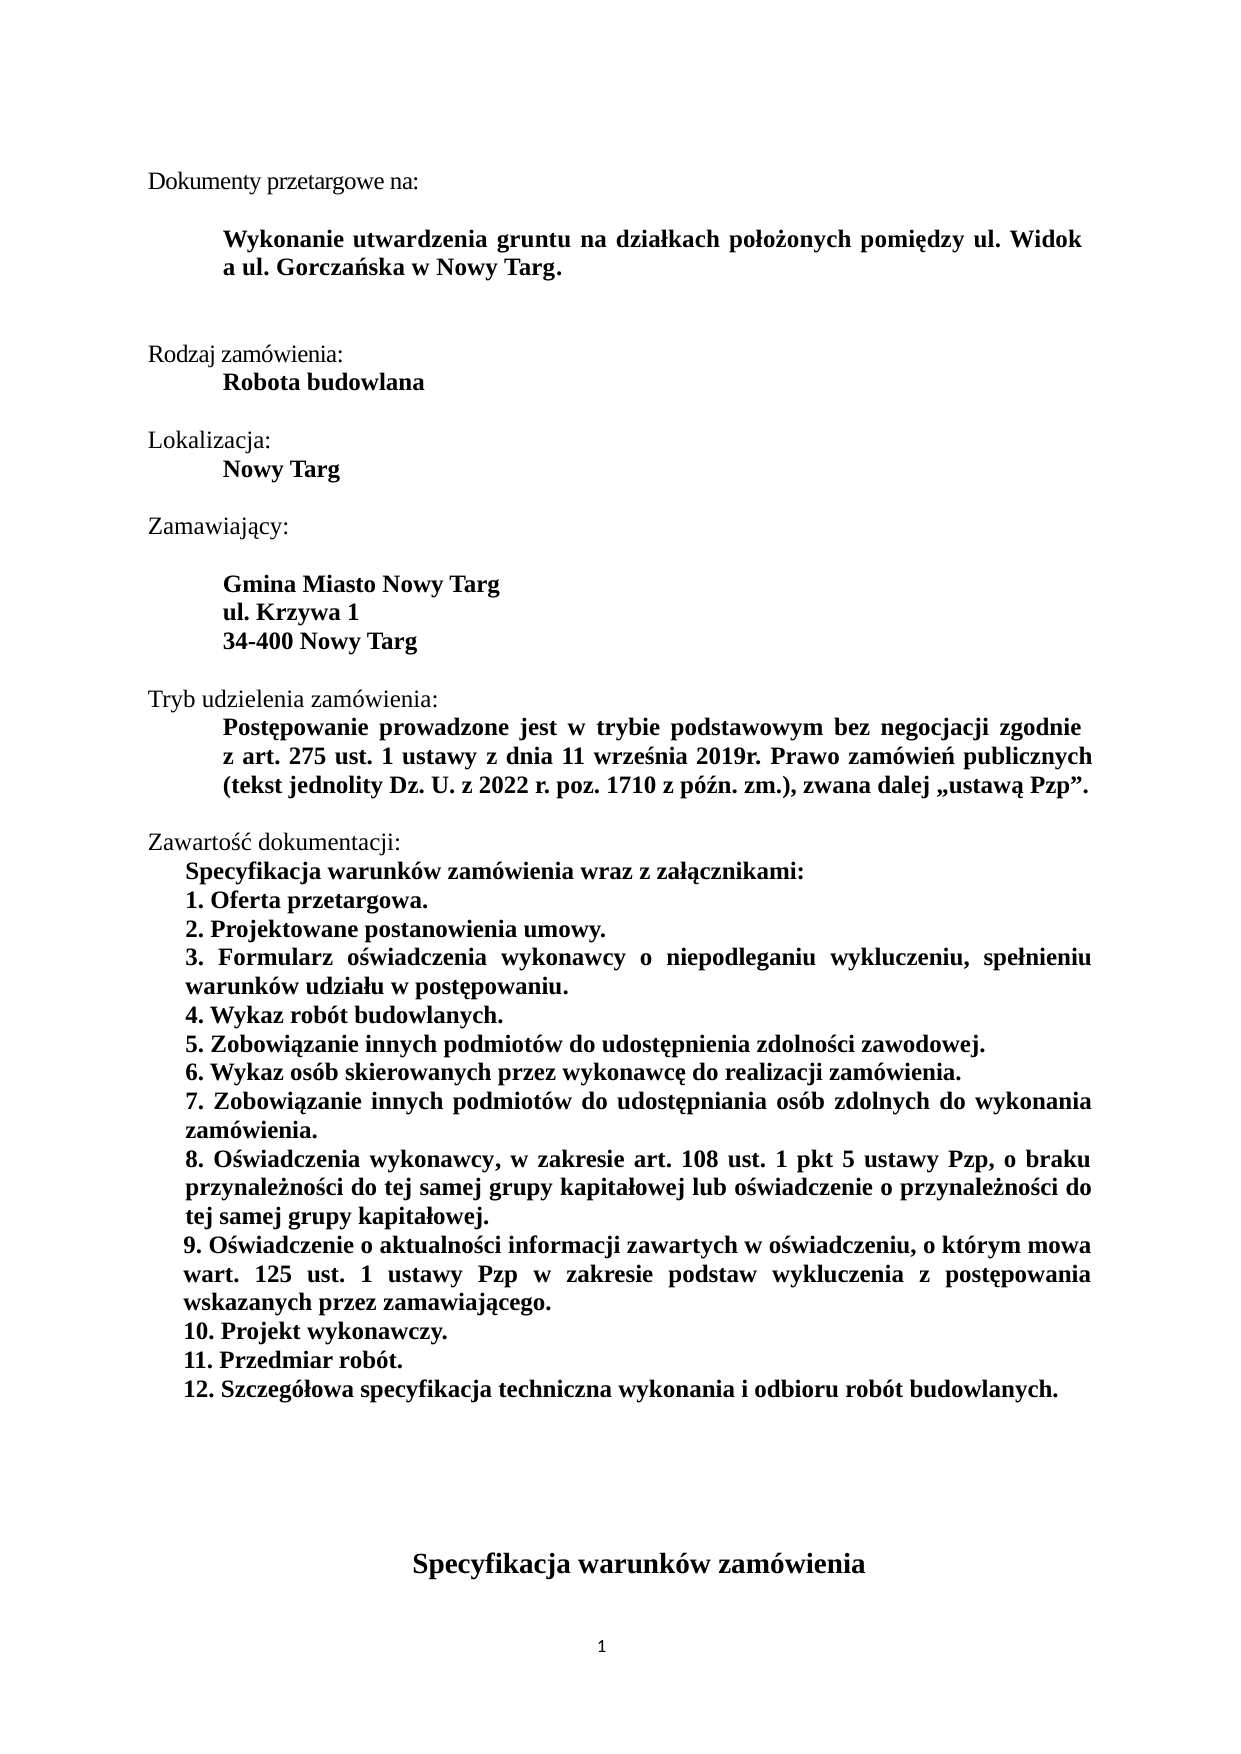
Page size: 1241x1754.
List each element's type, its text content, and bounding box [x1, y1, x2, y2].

text 4. Wykaz robót budowlanych. [185, 1000, 1093, 1029]
text Tryb udzielenia zamówienia: [148, 684, 1093, 712]
text 3. Formularz oświadczenia wykonawcy o niepodleganiu wykluczeniu, spełnieniu warunków udziału w postępowaniu. [185, 942, 1093, 1000]
text 9. Oświadczenie o aktualności informacji zawartych w oświadczeniu, o którym mowa wart. 125 ust. 1 ustawy Pzp w zakresie podstaw wykluczenia z postępowania wskazanych przez zamawiającego. [183, 1230, 1093, 1316]
text 12. Szczegółowa specyfikacja techniczna wykonania i odbioru robót budowlanych. [183, 1374, 1093, 1402]
text 2. Projektowane postanowienia umowy. [185, 914, 1093, 942]
text Nowy Targ [148, 454, 1093, 482]
text Specyfikacja warunków zamówienia [185, 1546, 1093, 1580]
text Specyfikacja warunków zamówienia wraz z załącznikami: [148, 856, 1093, 885]
text Wykonanie utwardzenia gruntu na działkach położonych pomiędzy ul. Widok a ul. Gorczańska w Nowy Targ. [148, 224, 1093, 281]
text 8. Oświadczenia wykonawcy, w zakresie art. 108 ust. 1 pkt 5 ustawy Pzp, o braku przynależności do tej samej grupy kapitałowej lub oświadczenie o przynależności do tej samej grupy kapitałowej. [185, 1144, 1093, 1230]
text Dokumenty przetargowe na: [148, 166, 1093, 195]
text Zawartość dokumentacji: [148, 827, 1093, 856]
text ul. Krzywa 1 [148, 597, 1093, 626]
text Postępowanie prowadzone jest w trybie podstawowym bez negocjacji zgodnie z art. 275 ust. 1 ustawy z dnia 11 września 2019r. Prawo zamówień publicznych (tekst jednolity Dz. U. z 2022 r. poz. 1710 z późn. zm.), zwana dalej „ustawą Pzp”. [223, 712, 1093, 799]
text 34-400 Nowy Targ [148, 626, 1093, 655]
text 5. Zobowiązanie innych podmiotów do udostępnienia zdolności zawodowej. [185, 1029, 1093, 1057]
text Rodzaj zamówienia: [148, 339, 1093, 367]
text 11. Przedmiar robót. [183, 1345, 1093, 1374]
text Zamawiający: [148, 511, 1093, 540]
text Lokalizacja: [148, 425, 1093, 454]
text 7. Zobowiązanie innych podmiotów do udostępniania osób zdolnych do wykonania zamówienia. [185, 1086, 1093, 1144]
subtitle Robota budowlana [223, 367, 1093, 396]
text 10. Projekt wykonawczy. [183, 1316, 1093, 1345]
text 6. Wykaz osób skierowanych przez wykonawcę do realizacji zamówienia. [185, 1057, 1093, 1086]
text 1. Oferta przetargowa. [185, 885, 1093, 914]
text Gmina Miasto Nowy Targ [148, 569, 1093, 597]
